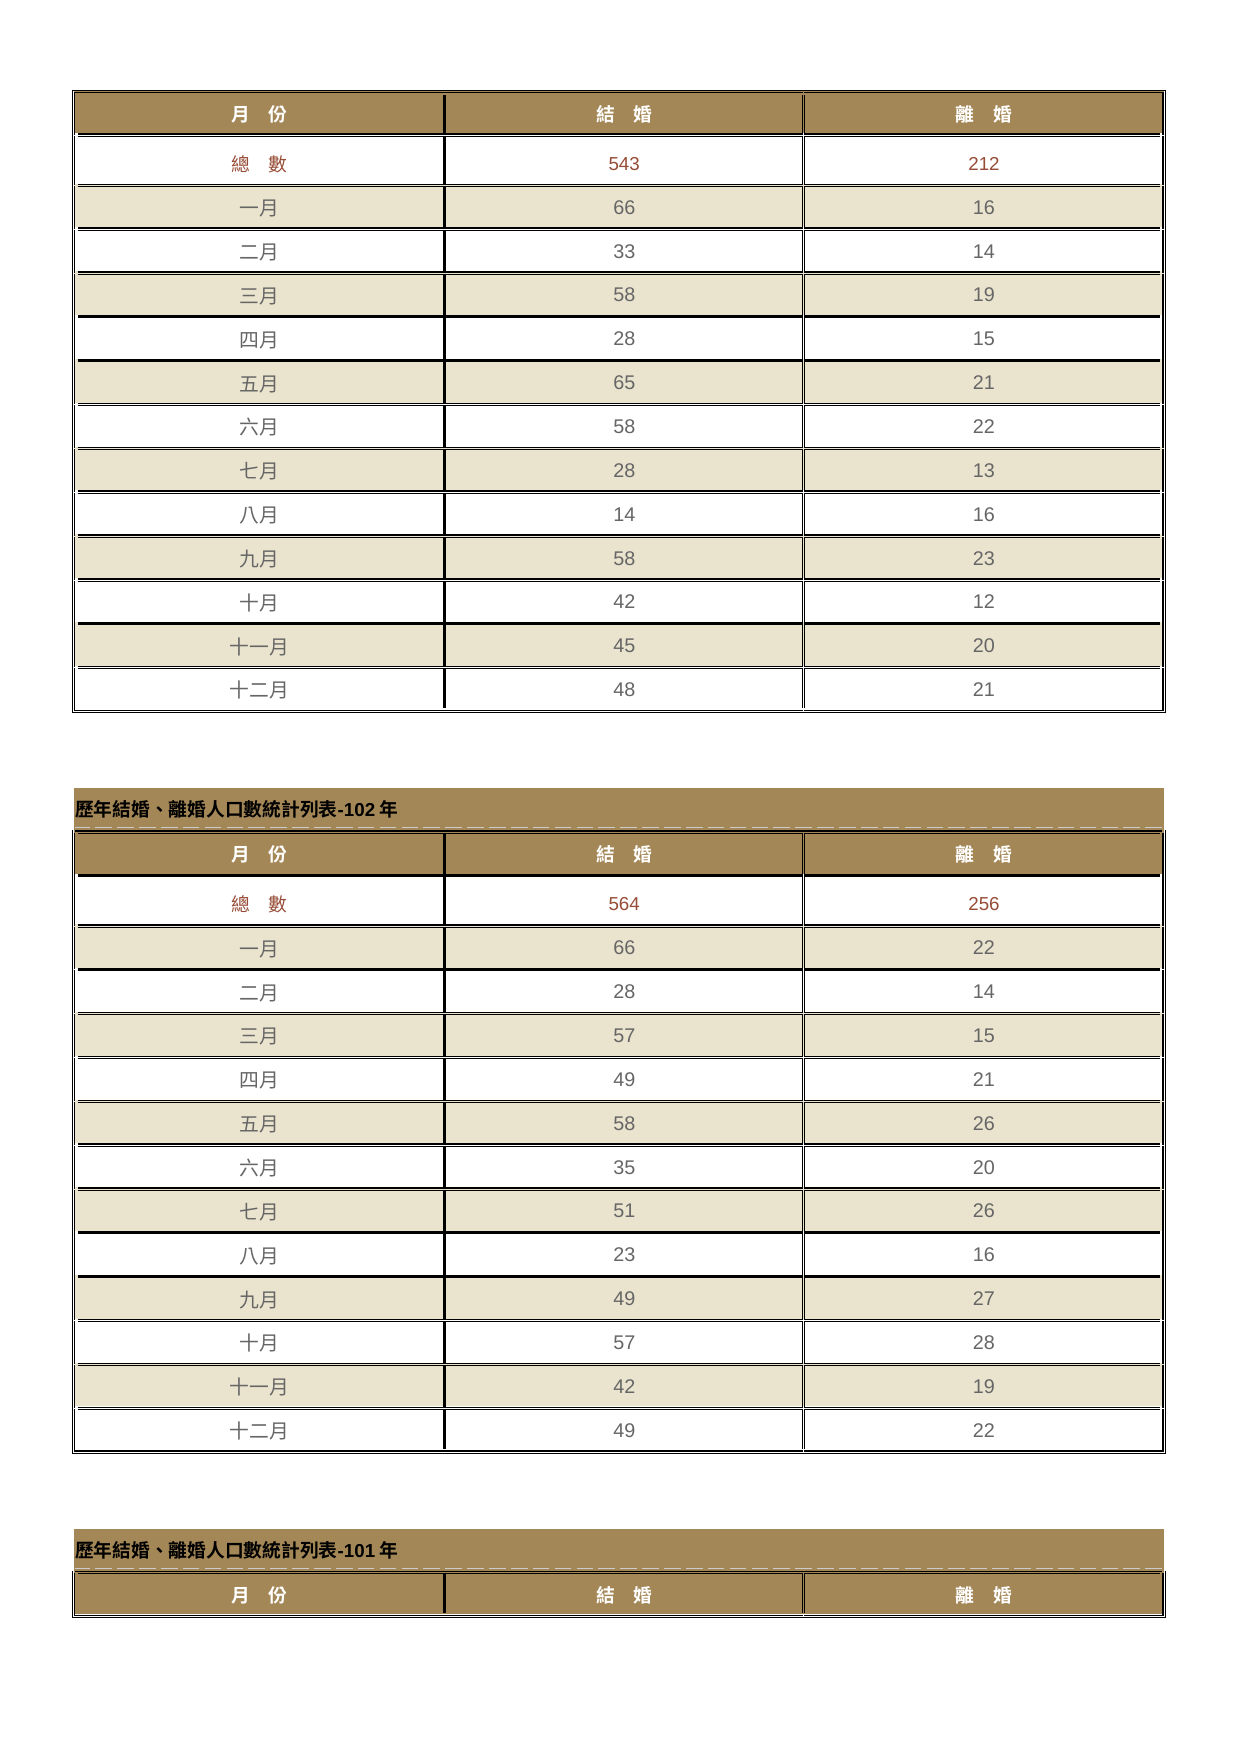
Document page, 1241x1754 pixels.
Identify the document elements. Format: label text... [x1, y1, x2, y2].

table_cell 28 [804, 1319, 1164, 1363]
table_cell 543 [446, 137, 802, 183]
table_cell 49 [446, 1059, 802, 1099]
table_cell 二月 [74, 968, 443, 1012]
table_cell 結 婚 [444, 1574, 804, 1614]
table_cell 十二月 [75, 1406, 444, 1450]
table_cell 13 [804, 447, 1164, 490]
table_cell 42 [446, 582, 802, 622]
table_cell 三月 [74, 1012, 444, 1056]
table_cell 四月 [74, 1056, 444, 1099]
table_cell 57 [446, 1322, 802, 1363]
table_cell 離 婚 [805, 830, 1164, 874]
table_cell 結 婚 [444, 93, 804, 133]
table_cell 三月 [75, 271, 443, 315]
table_cell 28 [446, 450, 802, 490]
table_cell 八月 [75, 490, 443, 534]
table_cell 七月 [75, 1187, 443, 1231]
table_cell 月 份 [74, 830, 443, 874]
table_cell 離 婚 [804, 93, 1162, 133]
table_cell 42 [446, 1366, 802, 1406]
table_cell 二月 [75, 227, 443, 271]
table_cell 五月 [75, 1100, 443, 1143]
table_cell 十一月 [74, 1363, 444, 1406]
table_cell 六月 [74, 403, 444, 447]
table_cell 20 [805, 622, 1162, 666]
table_header 歷年結婚、離婚人口數統計列表-102年 [74, 788, 1164, 830]
table_cell 五月 [75, 359, 443, 403]
table_cell 65 [446, 362, 802, 403]
table_cell 16 [805, 490, 1163, 534]
table_cell 16 [805, 1231, 1162, 1275]
table_cell 58 [446, 538, 802, 578]
table_header 歷年結婚、離婚人口數統計列表-101年 [74, 1529, 1164, 1571]
table_cell 七月 [74, 447, 444, 490]
table_cell 21 [804, 1056, 1164, 1099]
table_cell 66 [446, 928, 802, 968]
table_cell 23 [805, 534, 1163, 578]
table_cell 14 [805, 968, 1164, 1012]
table_cell 八月 [75, 1231, 443, 1275]
table_cell 22 [805, 924, 1163, 968]
table_cell 35 [446, 1147, 802, 1187]
table_cell 六月 [75, 1143, 443, 1187]
table_cell 49 [444, 1410, 804, 1450]
table_cell 57 [446, 1015, 802, 1056]
table_cell 十月 [74, 1319, 444, 1363]
table_cell 212 [805, 133, 1163, 183]
table_cell 月 份 [75, 93, 444, 133]
table_cell 總 數 [75, 874, 443, 924]
table_cell 十二月 [74, 666, 444, 710]
table_cell 28 [446, 971, 802, 1012]
table_cell 564 [446, 877, 802, 924]
table_cell 20 [805, 1143, 1163, 1187]
table_cell 12 [805, 578, 1163, 622]
table_cell 22 [804, 403, 1164, 447]
table_cell 離 婚 [804, 1571, 1164, 1614]
table_cell 26 [805, 1187, 1163, 1231]
table_cell 16 [805, 184, 1163, 227]
table_cell 十一月 [75, 622, 443, 666]
table_cell 58 [446, 1103, 802, 1143]
table_cell 27 [805, 1275, 1162, 1319]
table_cell 14 [805, 227, 1163, 271]
table_cell 14 [446, 494, 802, 534]
table_cell 15 [804, 1012, 1164, 1056]
table_cell 256 [805, 874, 1162, 924]
table_cell 15 [805, 315, 1162, 359]
table_cell 45 [446, 625, 802, 666]
table_cell 19 [804, 1363, 1164, 1406]
table_cell 48 [444, 669, 804, 710]
table_cell 58 [446, 406, 802, 447]
table_cell 九月 [75, 1275, 443, 1319]
table_cell 19 [805, 271, 1163, 315]
table_cell 結 婚 [446, 834, 802, 874]
table_cell 總 數 [75, 133, 443, 183]
table_cell 26 [805, 1100, 1163, 1143]
table_cell 66 [446, 187, 802, 227]
table_cell 23 [446, 1234, 802, 1275]
table_cell 21 [804, 666, 1164, 710]
table_cell 九月 [75, 534, 443, 578]
table_cell 一月 [75, 184, 443, 227]
table_cell 四月 [75, 315, 443, 359]
table_cell 22 [804, 1406, 1163, 1450]
table_cell 58 [446, 275, 802, 315]
table_cell 21 [805, 359, 1162, 403]
table_cell 一月 [75, 924, 443, 968]
table_cell 十月 [75, 578, 443, 622]
table_cell 月 份 [74, 1571, 444, 1614]
table_cell 49 [446, 1278, 802, 1319]
table_cell 28 [446, 318, 802, 359]
table_cell 33 [446, 231, 802, 271]
table_cell 51 [446, 1191, 802, 1231]
